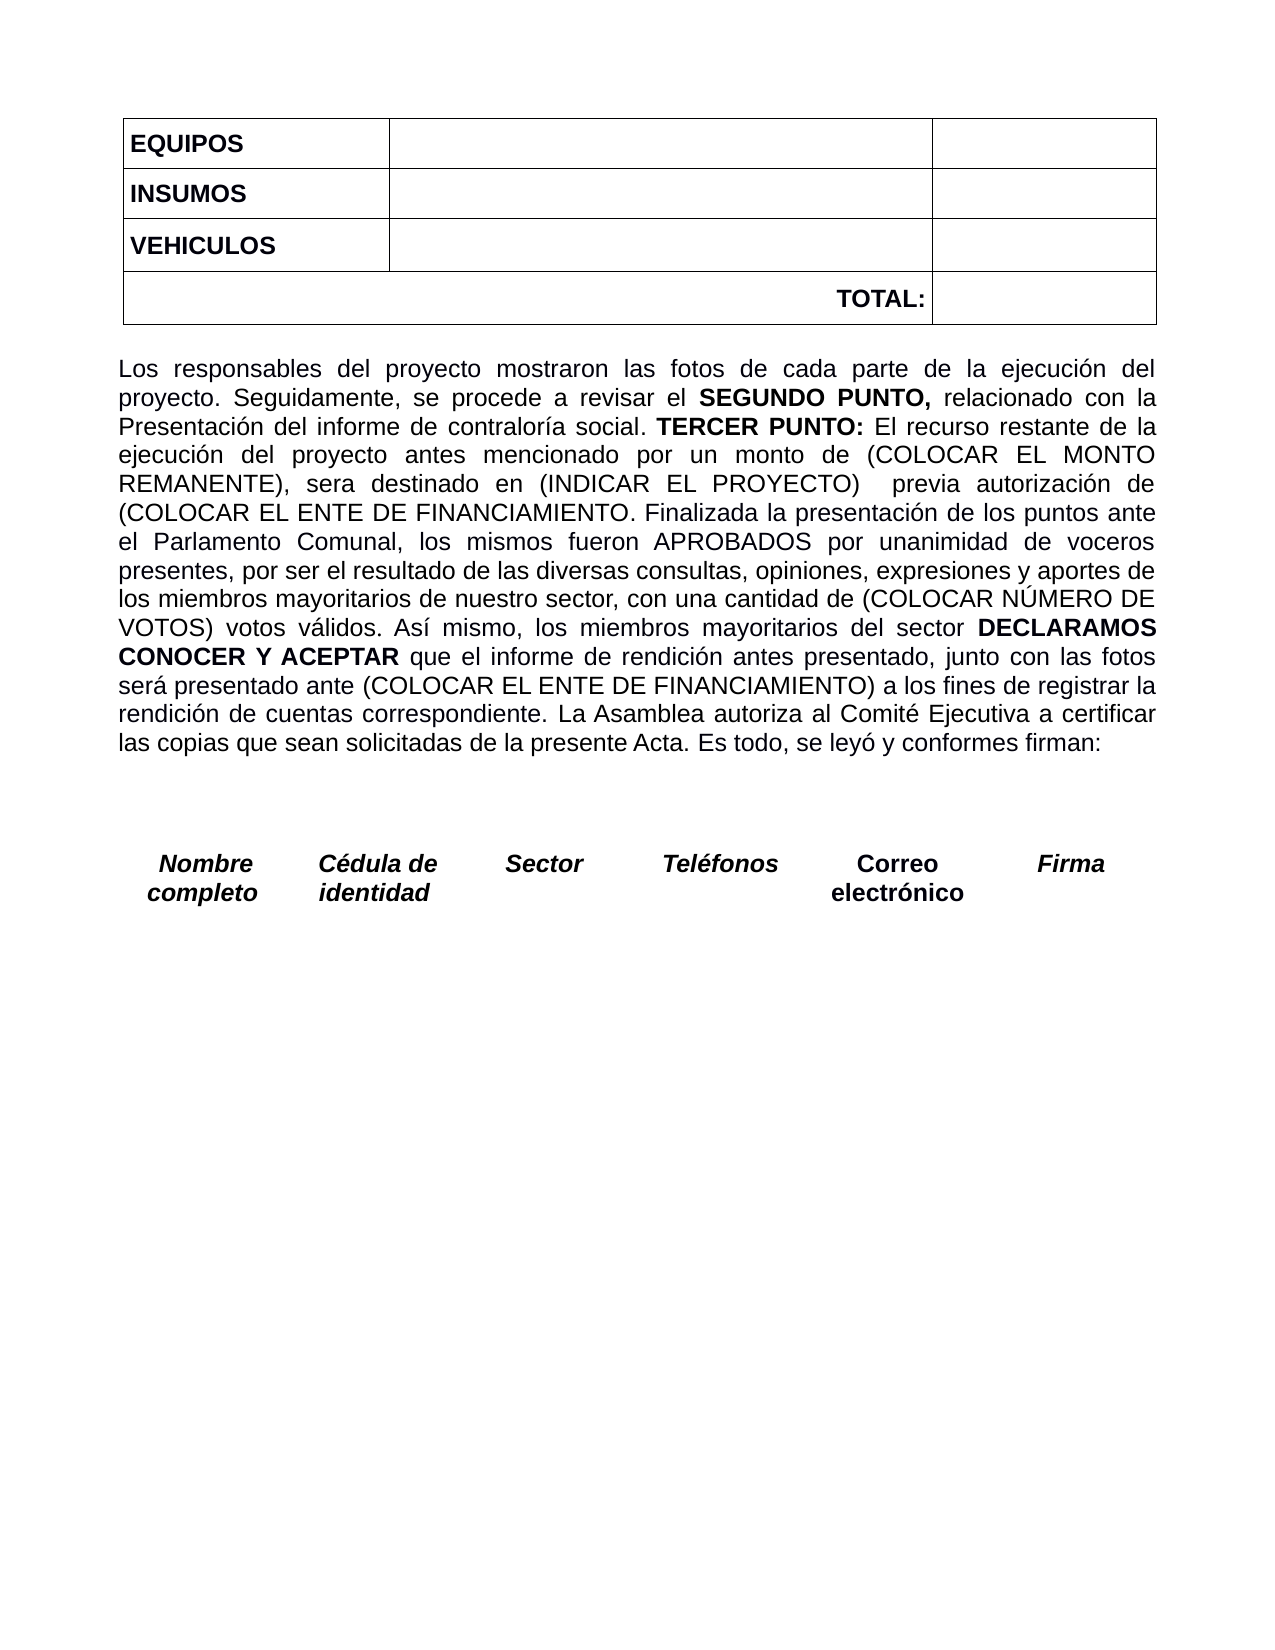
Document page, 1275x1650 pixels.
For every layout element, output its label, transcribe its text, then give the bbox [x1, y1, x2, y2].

table_cell [390, 119, 932, 168]
table_cell TOTAL: [124, 272, 932, 324]
table_header Teléfonos [638, 843, 810, 912]
table_cell INSUMOS [124, 169, 389, 218]
table_cell EQUIPOS [124, 119, 389, 168]
table_cell [390, 219, 932, 271]
table_cell [933, 272, 1156, 324]
table_cell [933, 119, 1156, 168]
table_header Firma [985, 843, 1157, 912]
table_cell [933, 219, 1156, 271]
text Los responsables del proyecto mostraron las fotos de cada parte de la ejecución del proyecto. Seguidamente, se procede a revisar el SEGUNDO PUNTO, relacionado con la Presentación del informe de contraloría social. TERCER PUNTO: El recurso restante de la ejecución del proyecto antes mencionado por un monto de (COLOCAR EL MONTO REMANENTE), sera destinado en (INDICAR EL PROYECTO) previa autorización de (COLOCAR EL ENTE DE FINANCIAMIENTO. Finalizada la presentación de los puntos ante el Parlamento Comunal, los mismos fueron APROBADOS por unanimidad de voceros presentes, por ser el resultado de las diversas consultas, opiniones, expresiones y aportes de los miembros mayoritarios de nuestro sector, con una cantidad de (COLOCAR NÚMERO DE VOTOS) votos válidos. Así mismo, los miembros mayoritarios del sector DECLARAMOS CONOCER Y ACEPTAR que el informe de rendición antes presentado, junto con las fotos será presentado ante (COLOCAR EL ENTE DE FINANCIAMIENTO) a los fines de registrar la rendición de cuentas correspondiente. La Asamblea autoriza al Comité Ejecutiva a certificar las copias que sean solicitadas de la presente Acta. Es todo, se leyó y conformes firman: [118, 354, 1157, 757]
table_cell [933, 169, 1156, 218]
table_header Nombre completo [121, 843, 291, 912]
table_cell [390, 169, 932, 218]
table_header Correo electrónico [810, 843, 984, 912]
table_cell VEHICULOS [124, 219, 389, 271]
table_header Sector [464, 843, 637, 912]
table_header Cédula de identidad [291, 843, 464, 912]
